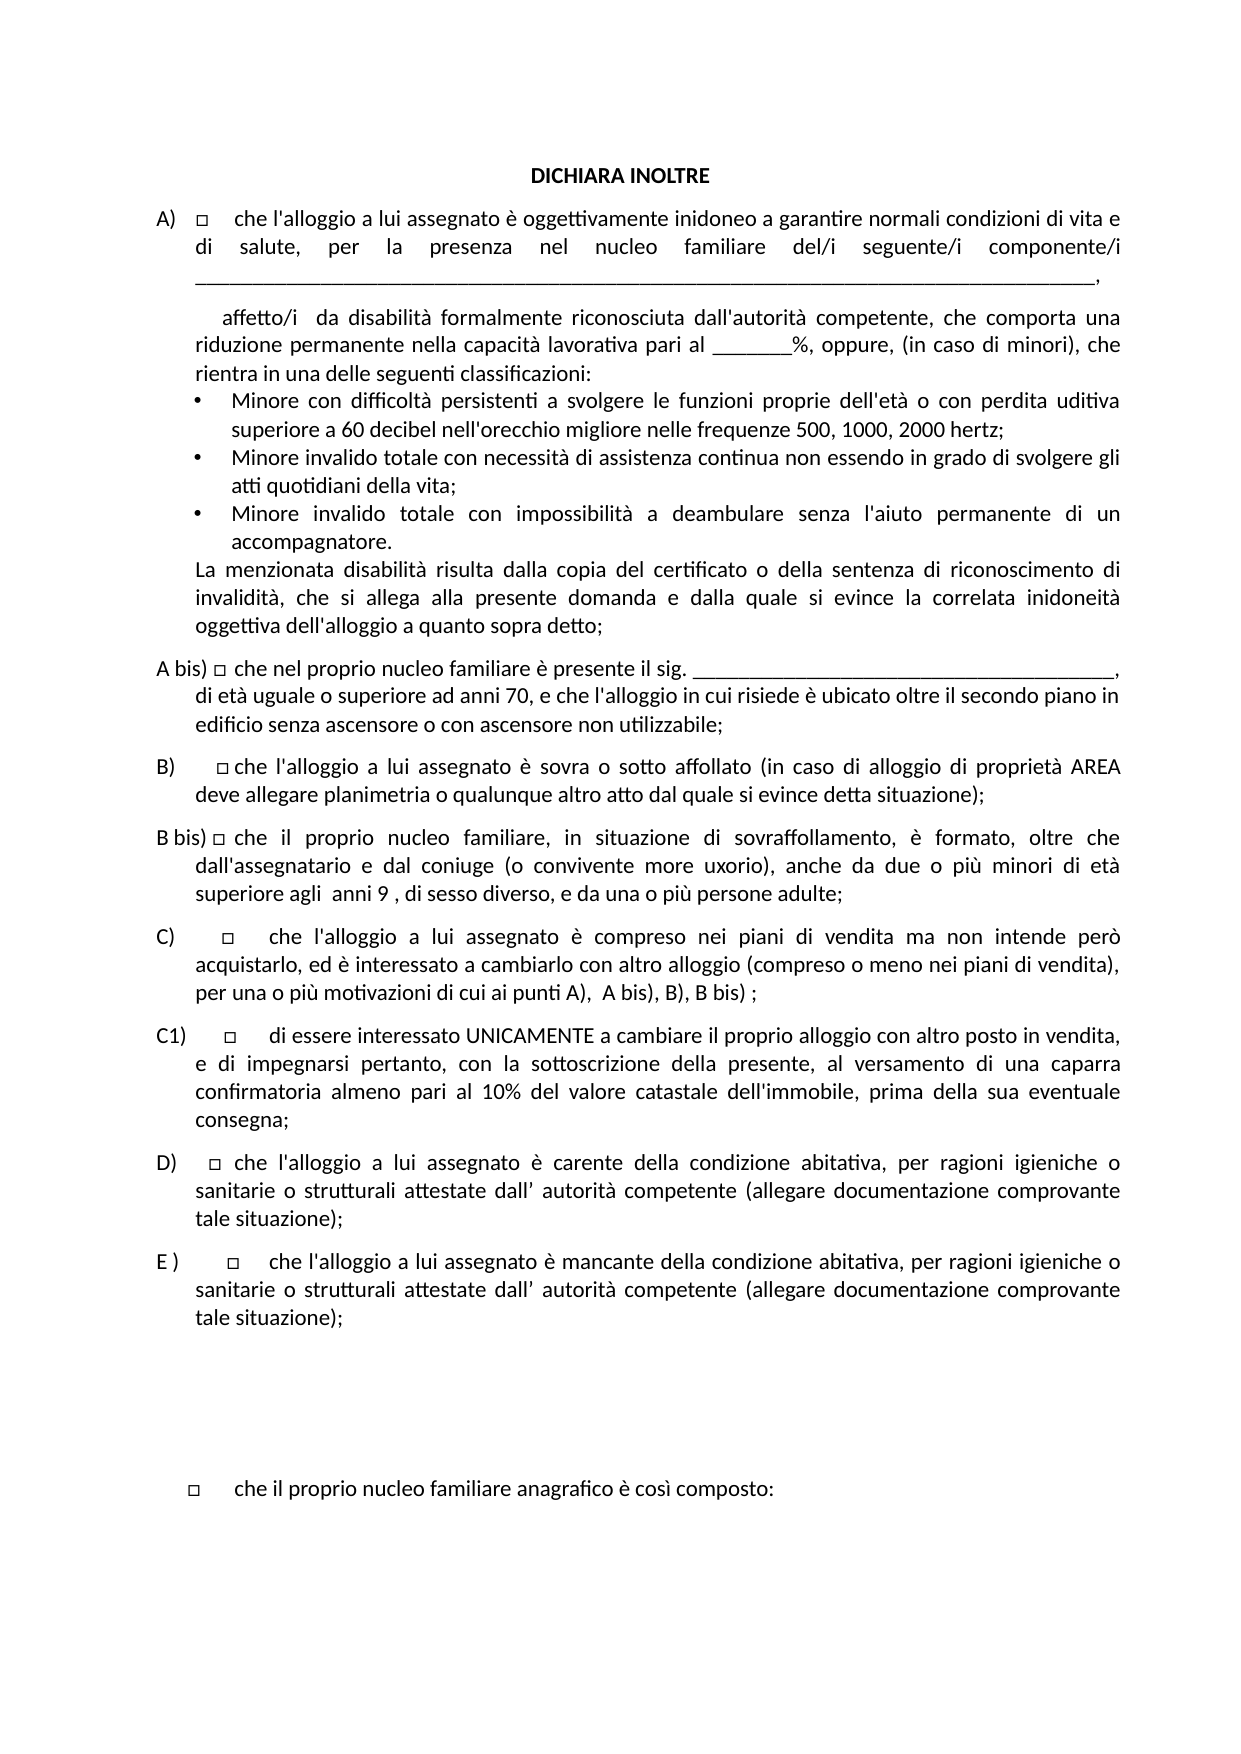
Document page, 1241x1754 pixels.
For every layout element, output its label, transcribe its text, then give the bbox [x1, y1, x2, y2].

text La menzionata disabilità risulta dalla copia del certificato o della sentenza di riconoscimento di invalidità, che si allega alla presente domanda e dalla quale si evince la correlata inidoneità oggettiva dell'alloggio a quanto sopra detto; [195, 555, 1122, 639]
text B) □ che l'alloggio a lui assegnato è sovra o sotto affollato (in caso di alloggio di proprietà AREA deve allegare planimetria o qualunque altro atto dal quale si evince detta situazione); [156, 752, 1122, 808]
text affetto/i da disabilità formalmente riconosciuta dall'autorità competente, che comporta una riduzione permanente nella capacità lavorativa pari al _______%, oppure, (in caso di minori), che rientra in una delle seguenti classificazioni: [156, 303, 1122, 387]
text C1) □ di essere interessato UNICAMENTE a cambiare il proprio alloggio con altro posto in vendita, e di impegnarsi pertanto, con la sottoscrizione della presente, al versamento di una caparra confirmatoria almeno pari al 10% del valore catastale dell'immobile, prima della sua eventuale consegna; [156, 1021, 1122, 1133]
text A bis) □ che nel proprio nucleo familiare è presente il sig. _____________________________________, di età uguale o superiore ad anni 70, e che l'alloggio in cui risiede è ubicato oltre il secondo piano in edificio senza ascensore o con ascensore non utilizzabile; [156, 654, 1122, 738]
text DICHIARA INOLTRE [118, 161, 1122, 189]
text E ) □ che l'alloggio a lui assegnato è mancante della condizione abitativa, per ragioni igieniche o sanitarie o strutturali attestate dall’ autorità competente (allegare documentazione comprovante tale situazione); [156, 1247, 1122, 1331]
text D) □ che l'alloggio a lui assegnato è carente della condizione abitativa, per ragioni igieniche o sanitarie o strutturali attestate dall’ autorità competente (allegare documentazione comprovante tale situazione); [156, 1148, 1122, 1232]
list Minore con difficoltà persistenti a svolgere le funzioni proprie dell'età o con perdita uditiva superiore a 60 decibel nell'orecchio migliore nelle frequenze 500, 1000, 2000 hertz; [193, 387, 1122, 443]
text A) □ che l'alloggio a lui assegnato è oggettivamente inidoneo a garantire normali condizioni di vita e di salute, per la presenza nel nucleo familiare del/i seguente/i componente/i _______________________________________________________________________________, [156, 204, 1122, 288]
text B bis) □ che il proprio nucleo familiare, in situazione di sovraffollamento, è formato, oltre che dall'assegnatario e dal coniuge (o convivente more uxorio), anche da due o più minori di età superiore agli anni 9 , di sesso diverso, e da una o più persone adulte; [156, 823, 1122, 907]
text □ che il proprio nucleo familiare anagrafico è così composto: [156, 1474, 1122, 1502]
list Minore invalido totale con necessità di assistenza continua non essendo in grado di svolgere gli atti quotidiani della vita; [193, 443, 1122, 499]
list Minore invalido totale con impossibilità a deambulare senza l'aiuto permanente di un accompagnatore. [193, 499, 1122, 555]
text C) □ che l'alloggio a lui assegnato è compreso nei piani di vendita ma non intende però acquistarlo, ed è interessato a cambiarlo con altro alloggio (compreso o meno nei piani di vendita), per una o più motivazioni di cui ai punti A), A bis), B), B bis) ; [156, 922, 1122, 1006]
